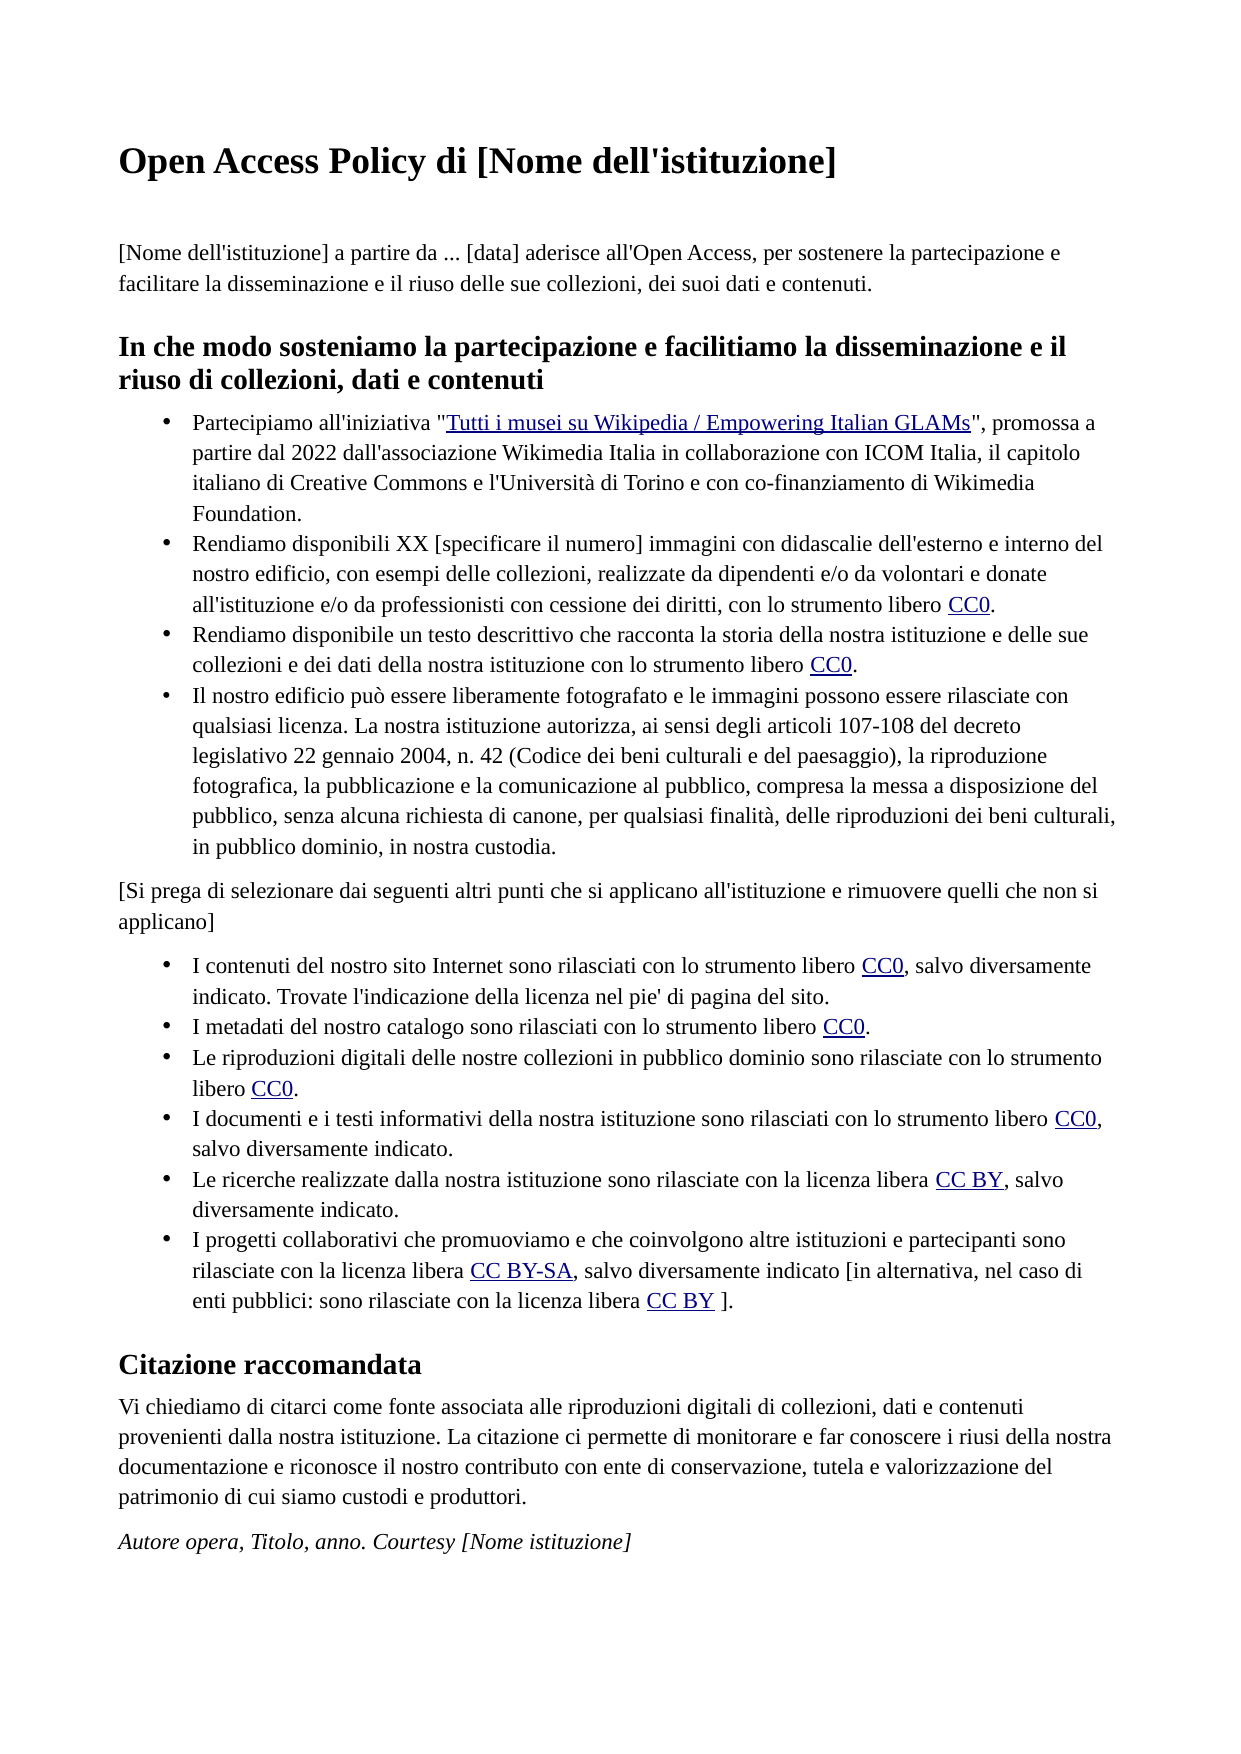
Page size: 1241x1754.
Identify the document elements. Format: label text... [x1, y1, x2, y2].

list Rendiamo disponibili XX [specificare il numero] immagini con didascalie dell'esterno e interno del nostro edificio, con esempi delle collezioni, realizzate da dipendenti e/o da volontari e donate all'istituzione e/o da professionisti con cessione dei diritti, con lo strumento libero CC0. [162, 530, 1122, 617]
subtitle Open Access Policy di [Nome dell'istituzione] [118, 139, 1122, 182]
text Autore opera, Titolo, anno. Courtesy [Nome istituzione] [118, 1528, 1122, 1554]
text [Si prega di selezionare dai seguenti altri punti che si applicano all'istituzione e rimuovere quelli che non si applicano] [118, 877, 1122, 934]
text Vi chiediamo di citarci come fonte associata alle riproduzioni digitali di collezioni, dati e contenuti provenienti dalla nostra istituzione. La citazione ci permette di monitorare e far conoscere i riusi della nostra documentazione e riconosce il nostro contributo con ente di conservazione, tutela e valorizzazione del patrimonio di cui siamo custodi e produttori. [118, 1393, 1122, 1510]
list Partecipiamo all'iniziativa "Tutti i musei su Wikipedia / Empowering Italian GLAMs", promossa a partire dal 2022 dall'associazione Wikimedia Italia in collaborazione con ICOM Italia, il capitolo italiano di Creative Commons e l'Università di Torino e con co-finanziamento di Wikimedia Foundation. [162, 408, 1122, 526]
subtitle Citazione raccomandata [118, 1347, 1122, 1380]
list Le ricerche realizzate dalla nostra istituzione sono rilasciate con la licenza libera CC BY, salvo diversamente indicato. [162, 1166, 1122, 1223]
list I progetti collaborativi che promuoviamo e che coinvolgono altre istituzioni e partecipanti sono rilasciate con la licenza libera CC BY-SA, salvo diversamente indicato [in alternativa, nel caso di enti pubblici: sono rilasciate con la licenza libera CC BY ]. [162, 1227, 1122, 1314]
list I contenuti del nostro sito Internet sono rilasciati con lo strumento libero CC0, salvo diversamente indicato. Trovate l'indicazione della licenza nel pie' di pagina del sito. [162, 952, 1122, 1009]
list I metadati del nostro catalogo sono rilasciati con lo strumento libero CC0. [162, 1013, 1122, 1040]
list Il nostro edificio può essere liberamente fotografato e le immagini possono essere rilasciate con qualsiasi licenza. La nostra istituzione autorizza, ai sensi degli articoli 107-108 del decreto legislativo 22 gennaio 2004, n. 42 (Codice dei beni culturali e del paesaggio), la riproduzione fotografica, la pubblicazione e la comunicazione al pubblico, compresa la messa a disposizione del pubblico, senza alcuna richiesta di canone, per qualsiasi finalità, delle riproduzioni dei beni culturali, in pubblico dominio, in nostra custodia. [162, 682, 1122, 859]
text [Nome dell'istituzione] a partire da ... [data] aderisce all'Open Access, per sostenere la partecipazione e facilitare la disseminazione e il riuso delle sue collezioni, dei suoi dati e contenuti. [118, 239, 1122, 296]
list I documenti e i testi informativi della nostra istituzione sono rilasciati con lo strumento libero CC0, salvo diversamente indicato. [162, 1105, 1122, 1162]
list Le riproduzioni digitali delle nostre collezioni in pubblico dominio sono rilasciate con lo strumento libero CC0. [162, 1044, 1122, 1101]
list Rendiamo disponibile un testo descrittivo che racconta la storia della nostra istituzione e delle sue collezioni e dei dati della nostra istituzione con lo strumento libero CC0. [162, 621, 1122, 678]
subtitle In che modo sosteniamo la partecipazione e facilitiamo la disseminazione e il riuso di collezioni, dati e contenuti [118, 329, 1122, 396]
